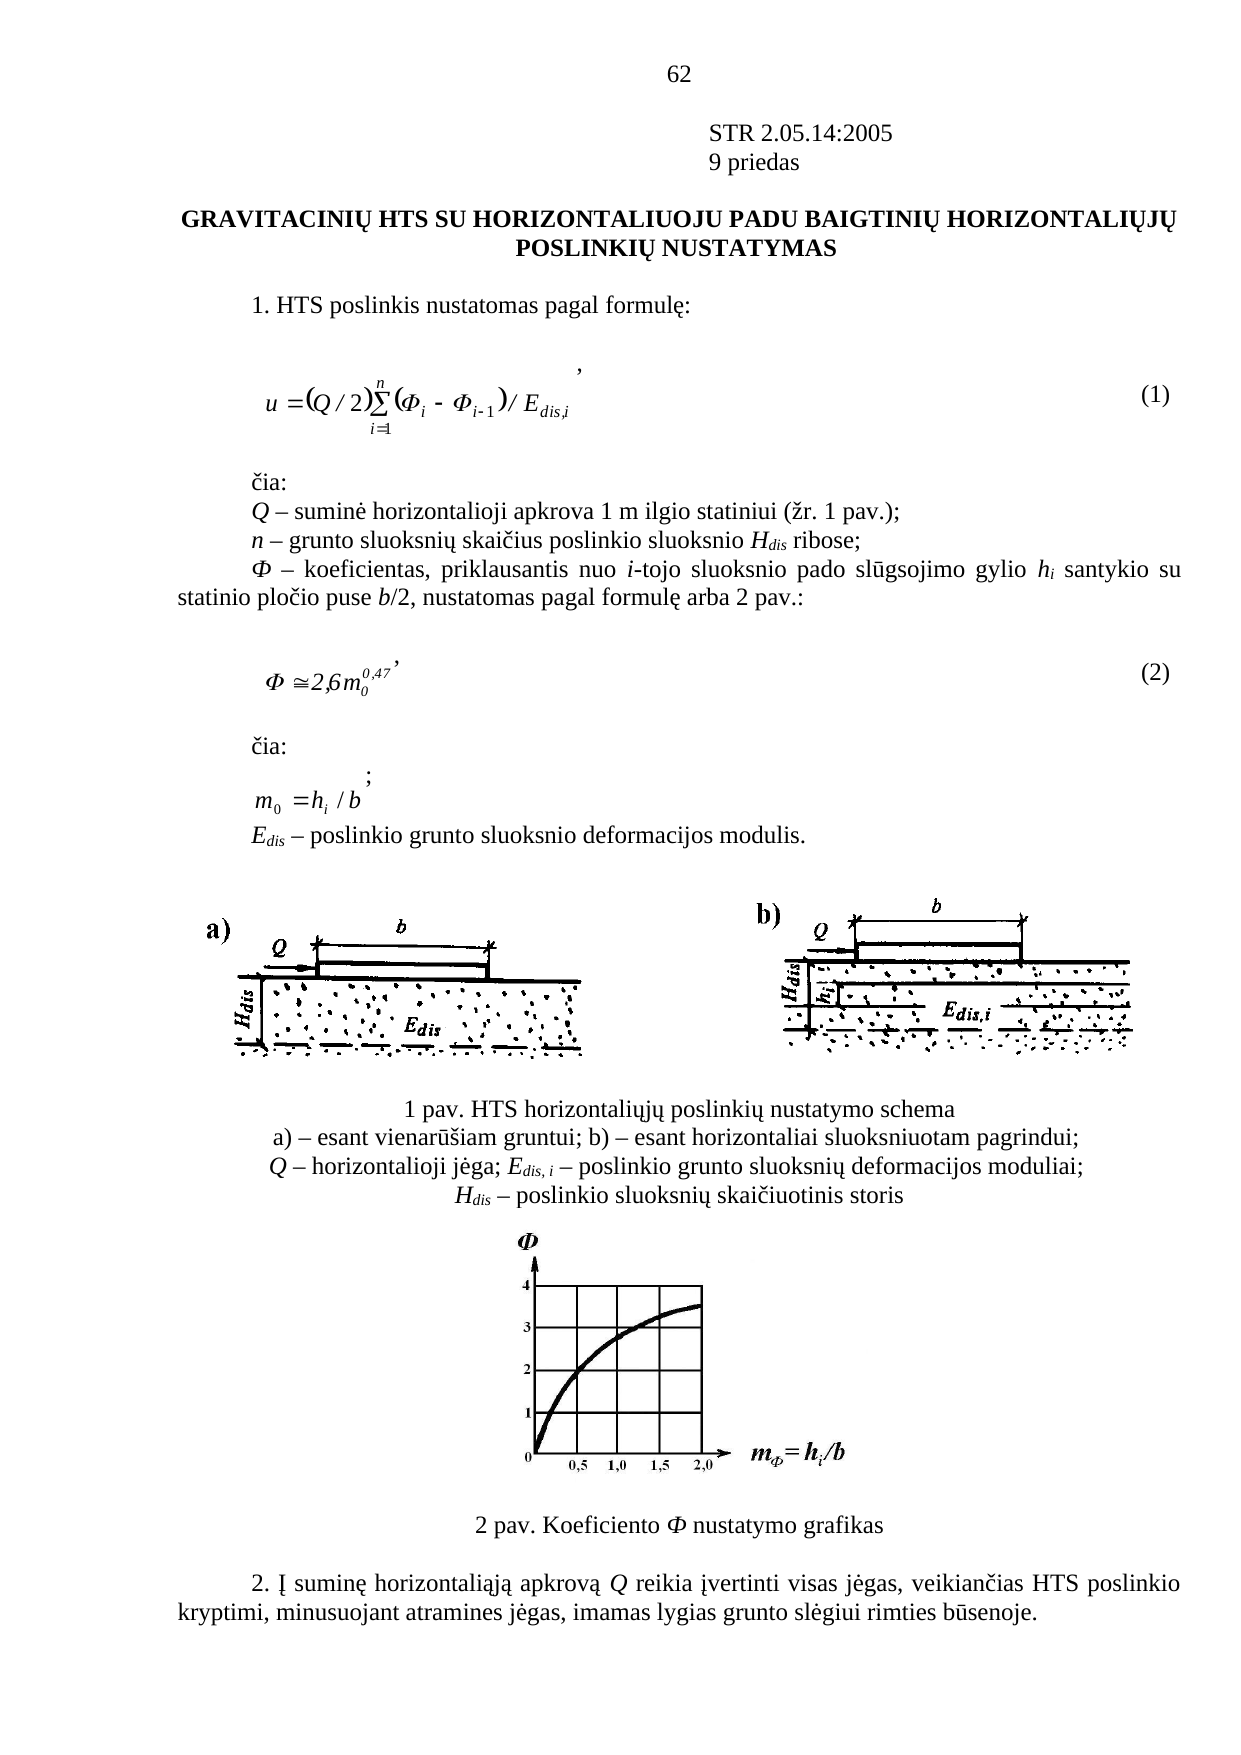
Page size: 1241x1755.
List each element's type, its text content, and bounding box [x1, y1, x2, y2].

text a) – esant vienarūšiam gruntui; b) – esant horizontaliai sluoksniuotam pagrindui; [177, 1122, 1181, 1151]
text n – grunto sluoksnių skaičius poslinkio sluoksnio Hdis ribose; [177, 525, 1181, 554]
text Q – horizontalioji jėga; Edis, i – poslinkio grunto sluoksnių deformacijos moduliai; [177, 1151, 1181, 1180]
text Q – suminė horizontalioji apkrova 1 m ilgio statiniui (žr. 1 pav.); [177, 496, 1181, 525]
text 1 pav. HTS horizontaliųjų poslinkių nustatymo schema [177, 1094, 1181, 1122]
text 9 priedas [177, 147, 1181, 176]
text STR 2.05.14:2005 [177, 118, 1181, 147]
text gravitacinių hts su hORIZONTALIUOJU padu baigtinių horiZontaliųjų poslinkių nustatymas [177, 204, 1181, 262]
text ; [177, 760, 1181, 821]
text 2 pav. Koeficiento Ф nustatymo grafikas [177, 1510, 1181, 1539]
text Hdis – poslinkio sluoksnių skaičiuotinis storis [177, 1180, 1181, 1209]
text Ф – koeficientas, priklausantis nuo i-tojo sluoksnio pado slūgsojimo gylio hi santykio su statinio pločio puse b/2, nustatomas pagal formulę arba 2 pav.: [177, 554, 1181, 611]
text 1. HTS poslinkis nustatomas pagal formulę: [177, 291, 1181, 319]
table_header (2) [1025, 640, 1181, 702]
text čia: [177, 731, 1181, 760]
table_header (1) [1026, 348, 1181, 439]
table_header , [177, 640, 1025, 702]
table_header , [177, 348, 1026, 439]
text Edis – poslinkio grunto sluoksnio deformacijos modulis. [177, 821, 1181, 849]
text čia: [177, 467, 1181, 496]
text 2. Į suminę horizontaliąją apkrovą Q reikia įvertinti visas jėgas, veikiančias HTS poslinkio kryptimi, minusuojant atramines jėgas, imamas lygias grunto slėgiui rimties būsenoje. [177, 1568, 1181, 1625]
